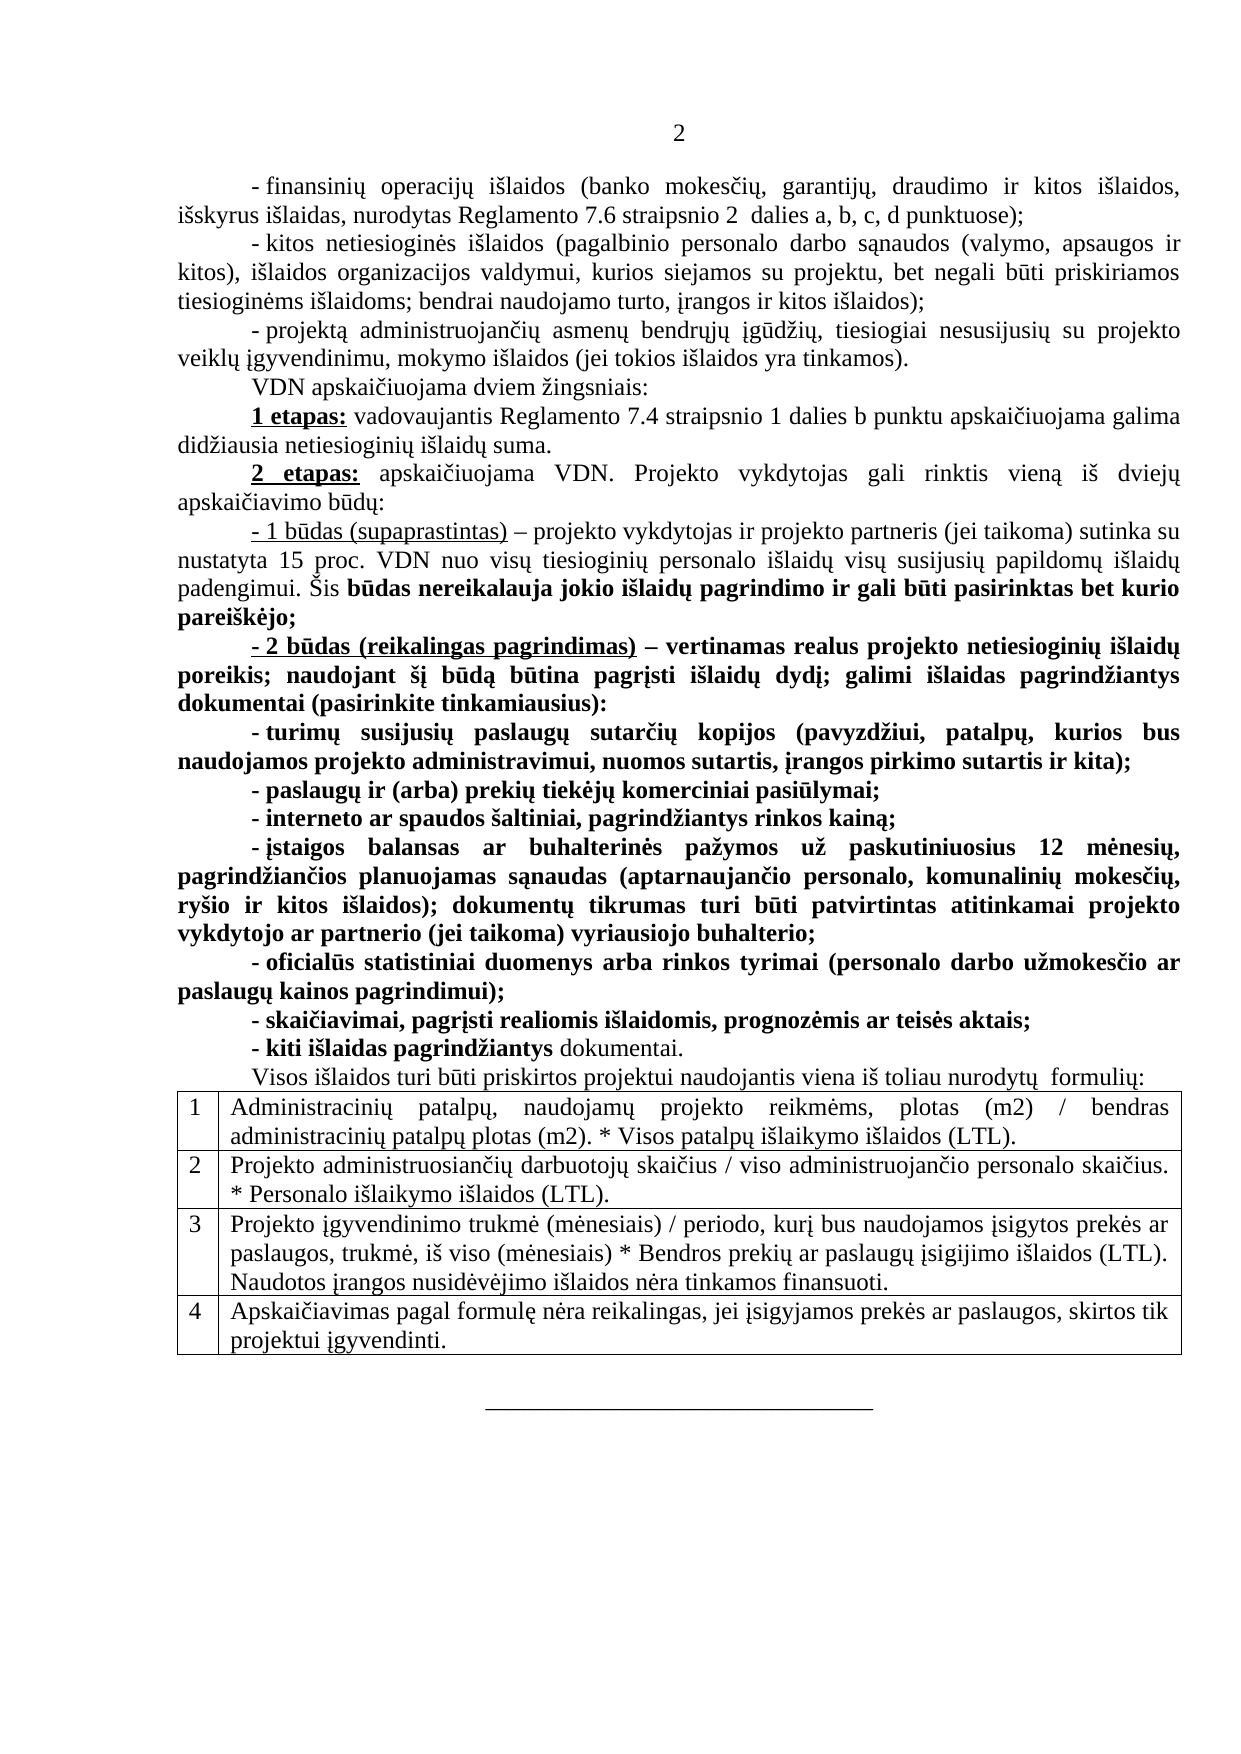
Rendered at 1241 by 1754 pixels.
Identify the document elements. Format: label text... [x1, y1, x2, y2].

table_cell Projekto įgyvendinimo trukmė (mėnesiais) / periodo, kurį bus naudojamos įsigytos prekės ar paslaugos, trukmė, iš viso (mėnesiais) * Bendros prekių ar paslaugų įsigijimo išlaidos (LTL). Naudotos įrangos nusidėvėjimo išlaidos nėra tinkamos finansuoti. [219, 1209, 1181, 1295]
table_cell 3 [178, 1209, 218, 1295]
text - 1 būdas (supaprastintas) – projekto vykdytojas ir projekto partneris (jei taikoma) sutinka su nustatyta 15 proc. VDN nuo visų tiesioginių personalo išlaidų visų susijusių papildomų išlaidų padengimui. Šis būdas nereikalauja jokio išlaidų pagrindimo ir gali būti pasirinktas bet kurio pareiškėjo; [177, 516, 1181, 631]
table_header Administracinių patalpų, naudojamų projekto reikmėms, plotas (m2) / bendras administracinių patalpų plotas (m2). * Visos patalpų išlaikymo išlaidos (LTL). [219, 1092, 1181, 1149]
text - skaičiavimai, pagrįsti realiomis išlaidomis, prognozėmis ar teisės aktais; [177, 1005, 1181, 1033]
text - kitos netiesioginės išlaidos (pagalbinio personalo darbo sąnaudos (valymo, apsaugos ir kitos), išlaidos organizacijos valdymui, kurios siejamos su projektu, bet negali būti priskiriamos tiesioginėms išlaidoms; bendrai naudojamo turto, įrangos ir kitos išlaidos); [177, 228, 1181, 315]
text - įstaigos balansas ar buhalterinės pažymos už paskutiniuosius 12 mėnesių, pagrindžiančios planuojamas sąnaudas (aptarnaujančio personalo, komunalinių mokesčių, ryšio ir kitos išlaidos); dokumentų tikrumas turi būti patvirtintas atitinkamai projekto vykdytojo ar partnerio (jei taikoma) vyriausiojo buhalterio; [177, 832, 1181, 947]
text - turimų susijusių paslaugų sutarčių kopijos (pavyzdžiui, patalpų, kurios bus naudojamos projekto administravimui, nuomos sutartis, įrangos pirkimo sutartis ir kita); [177, 717, 1181, 775]
table_cell Projekto administruosiančių darbuotojų skaičius / viso administruojančio personalo skaičius. * Personalo išlaikymo išlaidos (LTL). [219, 1151, 1181, 1208]
text - kiti išlaidas pagrindžiantys dokumentai. [177, 1033, 1181, 1062]
text 1 etapas: vadovaujantis Reglamento 7.4 straipsnio 1 dalies b punktu apskaičiuojama galima didžiausia netiesioginių išlaidų suma. [177, 401, 1181, 458]
text - 2 būdas (reikalingas pagrindimas) – vertinamas realus projekto netiesioginių išlaidų poreikis; naudojant šį būdą būtina pagrįsti išlaidų dydį; galimi išlaidas pagrindžiantys dokumentai (pasirinkite tinkamiausius): [177, 631, 1181, 717]
text Visos išlaidos turi būti priskirtos projektui naudojantis viena iš toliau nurodytų formulių: [177, 1062, 1181, 1091]
text - oficialūs statistiniai duomenys arba rinkos tyrimai (personalo darbo užmokesčio ar paslaugų kainos pagrindimui); [177, 947, 1181, 1005]
text - projektą administruojančių asmenų bendrųjų įgūdžių, tiesiogiai nesusijusių su projekto veiklų įgyvendinimu, mokymo išlaidos (jei tokios išlaidos yra tinkamos). [177, 315, 1181, 372]
text - interneto ar spaudos šaltiniai, pagrindžiantys rinkos kainą; [177, 803, 1181, 832]
text - paslaugų ir (arba) prekių tiekėjų komerciniai pasiūlymai; [177, 775, 1181, 803]
text 2 etapas: apskaičiuojama VDN. Projekto vykdytojas gali rinktis vieną iš dviejų apskaičiavimo būdų: [177, 458, 1181, 516]
table_cell 2 [178, 1151, 218, 1208]
text _______________________________ [177, 1384, 1181, 1412]
table_header 1 [178, 1092, 218, 1149]
table_cell Apskaičiavimas pagal formulę nėra reikalingas, jei įsigyjamos prekės ar paslaugos, skirtos tik projektui įgyvendinti. [219, 1296, 1181, 1354]
text - finansinių operacijų išlaidos (banko mokesčių, garantijų, draudimo ir kitos išlaidos, išskyrus išlaidas, nurodytas Reglamento 7.6 straipsnio 2 dalies a, b, c, d punktuose); [177, 171, 1181, 228]
table_cell 4 [178, 1296, 218, 1354]
text VDN apskaičiuojama dviem žingsniais: [177, 372, 1181, 401]
